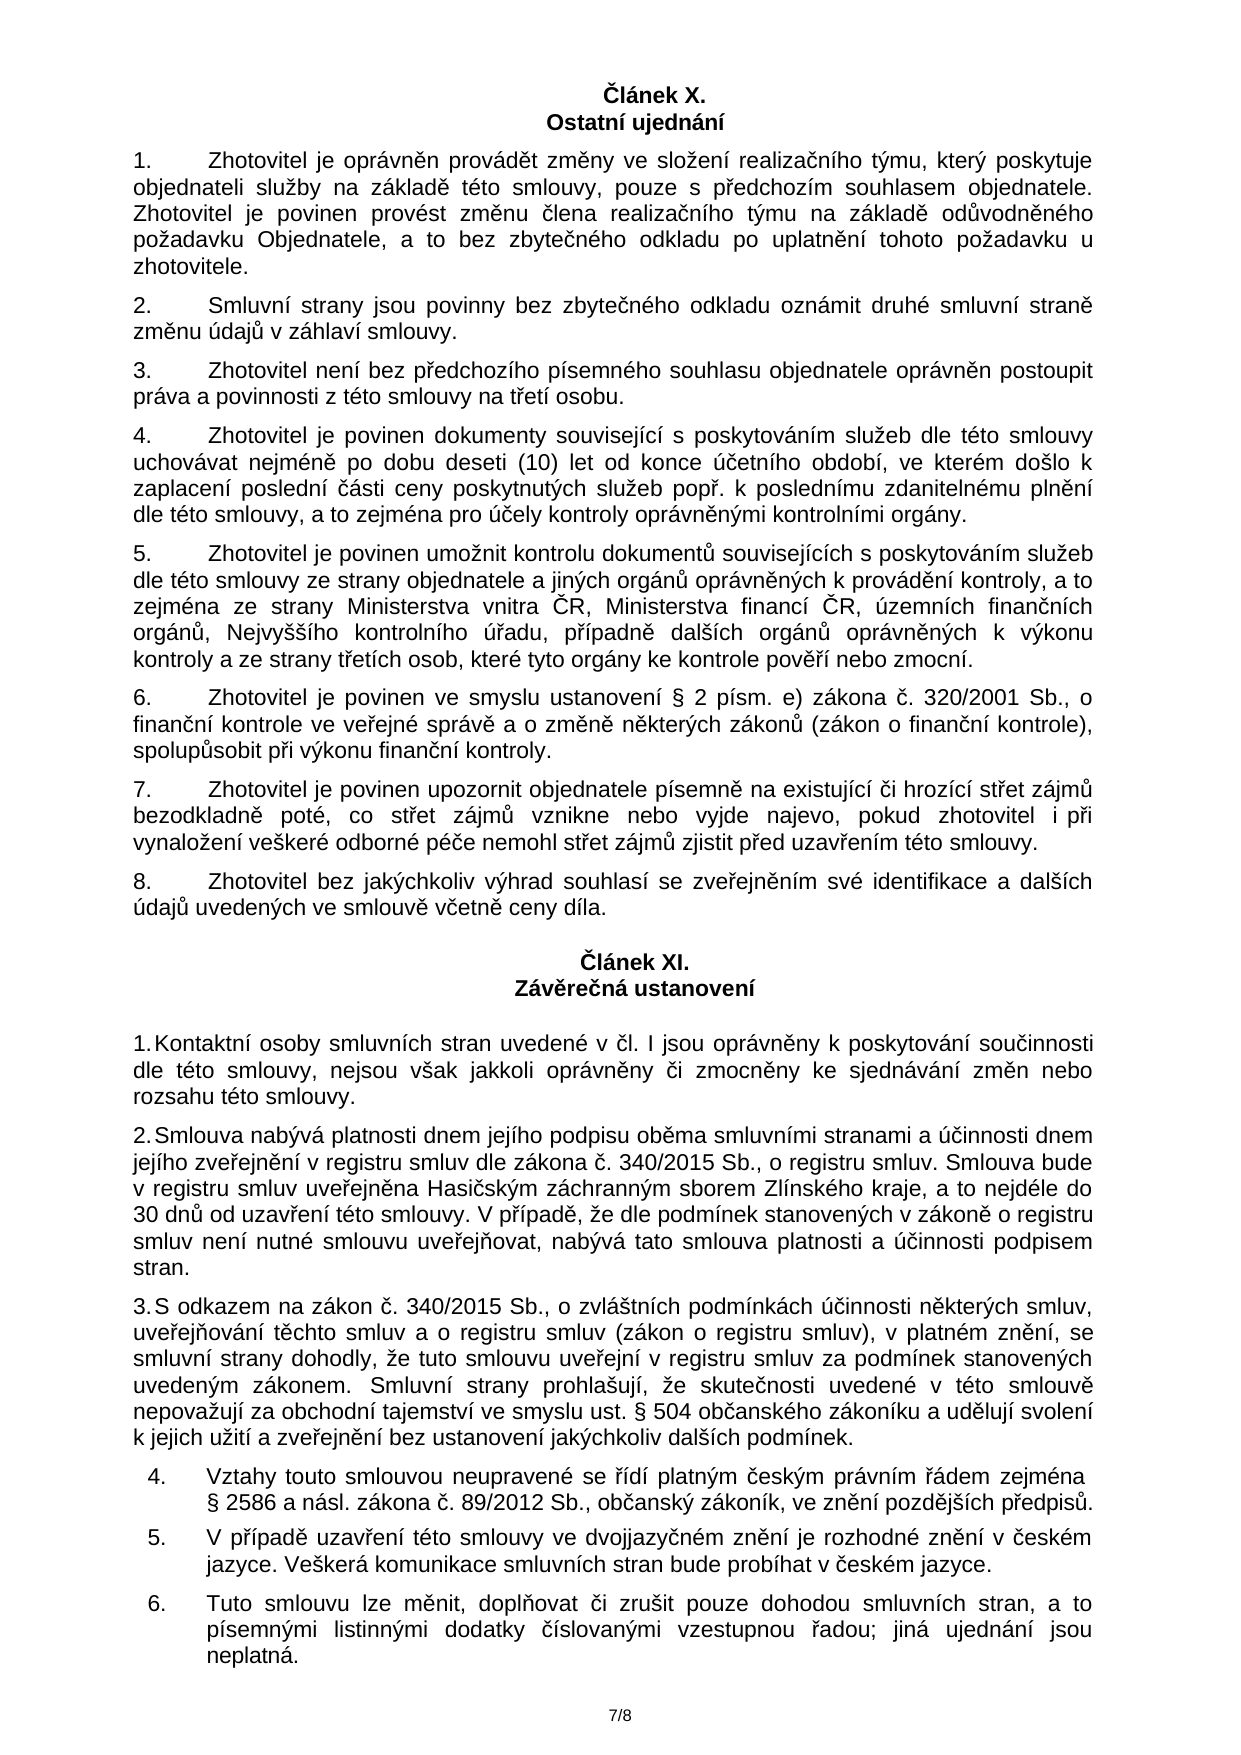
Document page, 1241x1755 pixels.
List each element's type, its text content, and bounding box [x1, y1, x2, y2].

list Zhotovitel je oprávněn provádět změny ve složení realizačního týmu, který poskytuje objednateli služby na základě této smlouvy, pouze s předchozím souhlasem objednatele. Zhotovitel je povinen provést změnu člena realizačního týmu na základě odůvodněného požadavku Objednatele, a to bez zbytečného odkladu po uplatnění tohoto požadavku u zhotovitele. [133, 147, 1094, 279]
list Zhotovitel je povinen umožnit kontrolu dokumentů souvisejících s poskytováním služeb dle této smlouvy ze strany objednatele a jiných orgánů oprávněných k provádění kontroly, a to zejména ze strany Ministerstva vnitra ČR, Ministerstva financí ČR, územních finančních orgánů, Nejvyššího kontrolního úřadu, případně dalších orgánů oprávněných k výkonu kontroly a ze strany třetích osob, které tyto orgány ke kontrole pověří nebo zmocní. [133, 540, 1094, 672]
list Zhotovitel není bez předchozího písemného souhlasu objednatele oprávněn postoupit práva a povinnosti z této smlouvy na třetí osobu. [133, 357, 1093, 409]
list Vztahy touto smlouvou neupravené se řídí platným českým právním řádem zejména [147, 1463, 1108, 1490]
subtitle Článek XI. Závěrečná ustanovení [514, 949, 801, 1002]
list S odkazem na zákon č. 340/2015 Sb., o zvláštních podmínkách účinnosti některých smluv, uveřejňování těchto smluv a o registru smluv (zákon o registru smluv), v platném znění, se smluvní strany dohodly, že tuto smlouvu uveřejní v registru smluv za podmínek stanovených uvedeným zákonem. Smluvní strany prohlašují, že skutečnosti uvedené v této smlouvě nepovažují za obchodní tajemství ve smyslu ust. § 504 občanského zákoníku a udělují svolení k jejich užití a zveřejnění bez ustanovení jakýchkoliv dalších podmínek. [133, 1293, 1093, 1451]
list Tuto smlouvu lze měnit, doplňovat či zrušit pouze dohodou smluvních stran, a to písemnými listinnými dodatky číslovanými vzestupnou řadou; jiná ujednání jsou neplatná. [147, 1589, 1093, 1669]
list Zhotovitel je povinen ve smyslu ustanovení § 2 písm. e) zákona č. 320/2001 Sb., o finanční kontrole ve veřejné správě a o změně některých zákonů (zákon o finanční kontrole), spolupůsobit při výkonu finanční kontroly. [133, 684, 1094, 763]
list Zhotovitel je povinen upozornit objednatele písemně na existující či hrozící střet zájmů bezodkladně poté, co střet zájmů vznikne nebo vyjde najevo, pokud zhotovitel i při vynaložení veškeré odborné péče nemohl střet zájmů zjistit před uzavřením této smlouvy. [133, 776, 1093, 855]
list Zhotovitel bez jakýchkoliv výhrad souhlasí se zveřejněním své identifikace a dalších údajů uvedených ve smlouvě včetně ceny díla. [133, 868, 1093, 920]
subtitle Článek X. Ostatní ujednání [545, 82, 726, 135]
list Kontaktní osoby smluvních stran uvedené v čl. I jsou oprávněny k poskytování součinnosti dle této smlouvy, nejsou však jakkoli oprávněny či zmocněny ke sjednávání změn nebo rozsahu této smlouvy. [133, 1030, 1094, 1109]
list V případě uzavření této smlouvy ve dvojjazyčném znění je rozhodné znění v českém jazyce. Veškerá komunikace smluvních stran bude probíhat v českém jazyce. [147, 1524, 1093, 1577]
list Smlouva nabývá platnosti dnem jejího podpisu oběma smluvními stranami a účinnosti dnem jejího zveřejnění v registru smluv dle zákona č. 340/2015 Sb., o registru smluv. Smlouva bude v registru smluv uveřejněna Hasičským záchranným sborem Zlínského kraje, a to nejdéle do 30 dnů od uzavření této smlouvy. V případě, že dle podmínek stanovených v zákoně o registru smluv není nutné smlouvu uveřejňovat, nabývá tato smlouva platnosti a účinnosti podpisem stran. [133, 1122, 1094, 1280]
text § 2586 a násl. zákona č. 89/2012 Sb., občanský zákoník, ve znění pozdějších předpisů. [206, 1490, 1108, 1516]
list Zhotovitel je povinen dokumenty související s poskytováním služeb dle této smlouvy uchovávat nejméně po dobu deseti (10) let od konce účetního období, ve kterém došlo k zaplacení poslední části ceny poskytnutých služeb popř. k poslednímu zdanitelnému plnění dle této smlouvy, a to zejména pro účely kontroly oprávněnými kontrolními orgány. [133, 422, 1094, 528]
list Smluvní strany jsou povinny bez zbytečného odkladu oznámit druhé smluvní straně změnu údajů v záhlaví smlouvy. [133, 292, 1093, 344]
